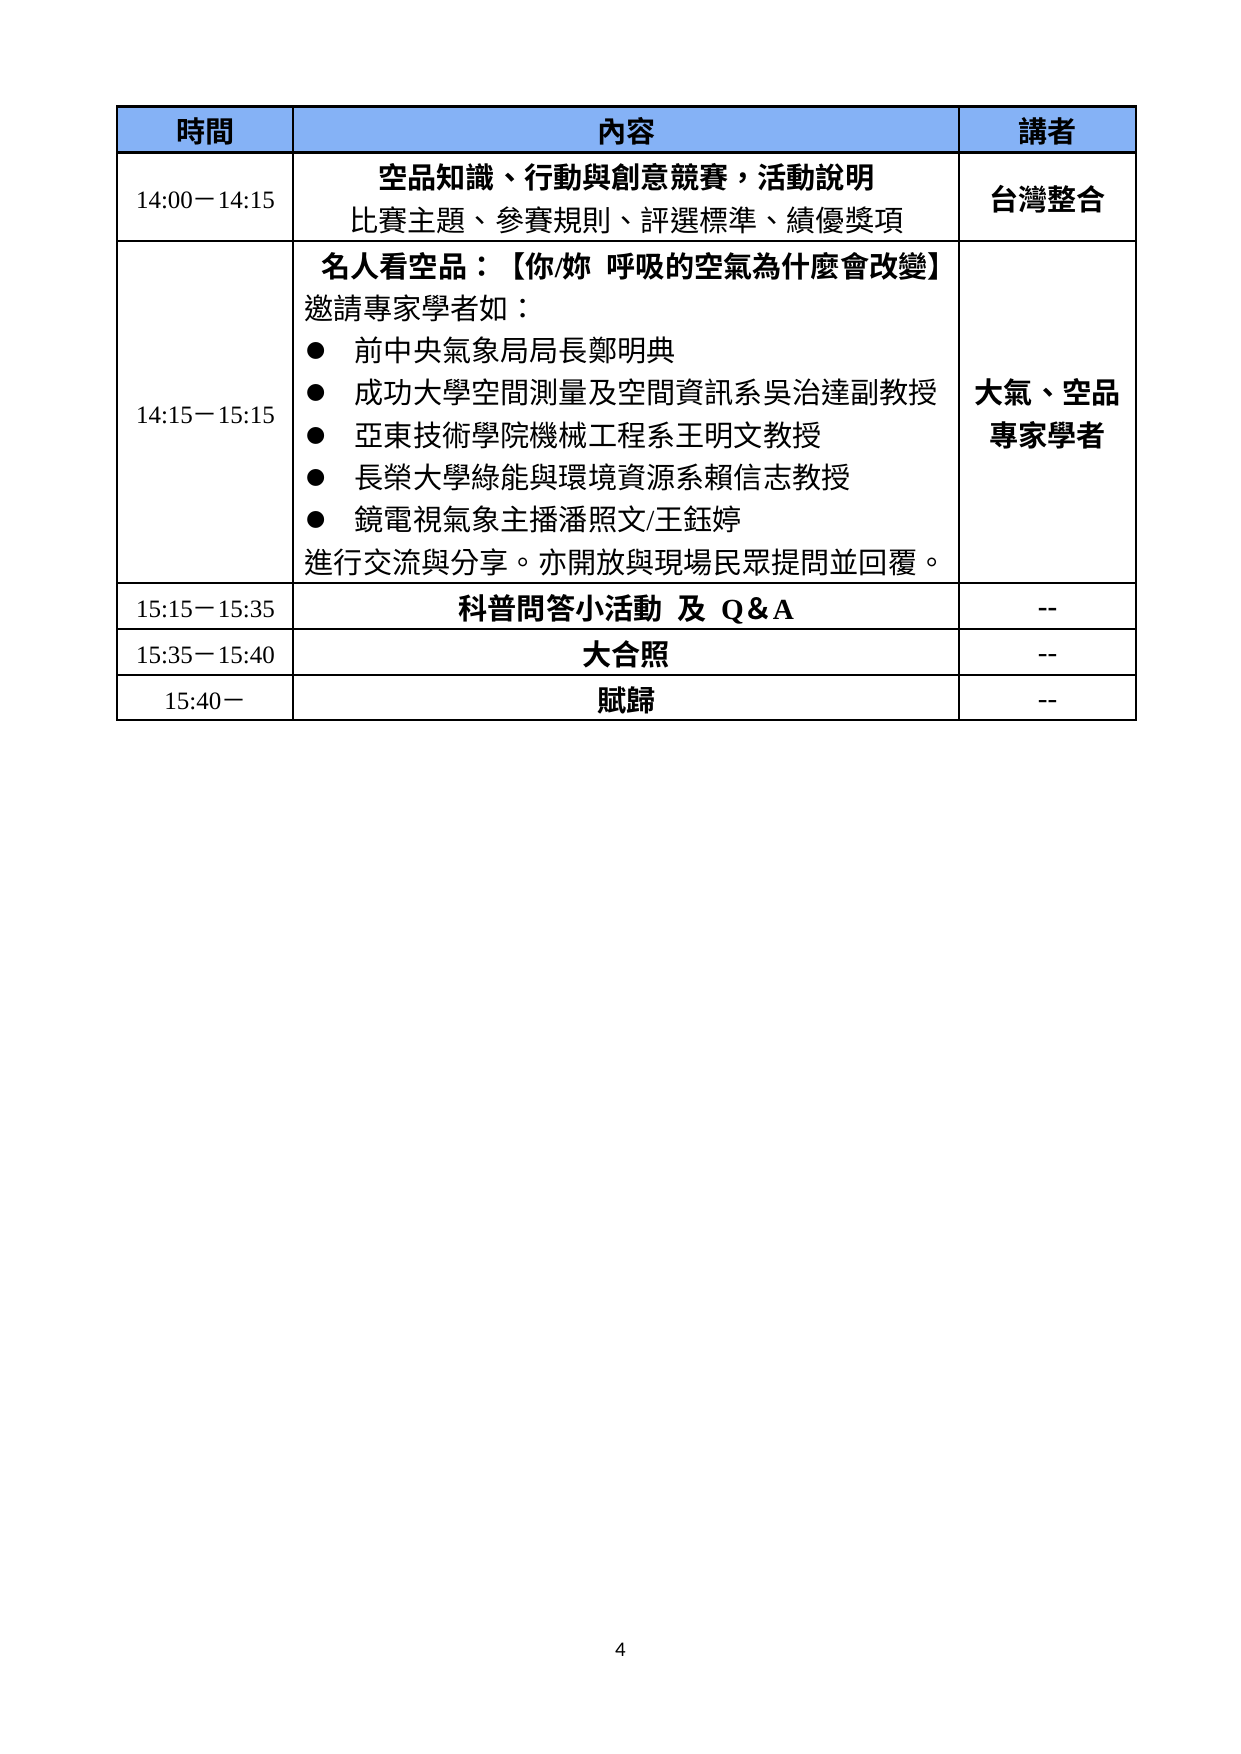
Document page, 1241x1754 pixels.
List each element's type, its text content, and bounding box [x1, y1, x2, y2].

table_cell 科普問答小活動 及 Q＆A [294, 584, 958, 627]
table_cell -- [960, 676, 1135, 719]
table_cell -- [960, 630, 1135, 673]
table_cell 15:40－ [118, 676, 292, 719]
table_cell 15:35－15:40 [118, 630, 292, 673]
table_cell 14:00－14:15 [118, 154, 292, 239]
table_header 內容 [294, 108, 958, 151]
table_cell 大氣、空品 專家學者 [960, 242, 1135, 582]
table_cell -- [960, 584, 1135, 627]
table_cell 空品知識、行動與創意競賽，活動說明 比賽主題、參賽規則、評選標準、績優獎項 [294, 154, 958, 239]
table_cell 賦歸 [294, 676, 958, 719]
table_cell 大合照 [294, 630, 958, 673]
table_header 時間 [118, 108, 292, 151]
table_cell 15:15－15:35 [118, 584, 292, 627]
table_cell 14:15－15:15 [118, 242, 292, 582]
table_header 講者 [960, 108, 1135, 151]
table_cell 台灣整合 [960, 154, 1135, 239]
table_cell 名人看空品：【你/妳 呼吸的空氣為什麼會改變】 邀請專家學者如： 前中央氣象局局長鄭明典 成功大學空間測量及空間資訊系吳治達副教授 亞東技術學院機械工程系王明文教授 長榮大學綠能與環境資源系賴信志教授 鏡電視氣象主播潘照文/王鈺婷 進行交流與分享。亦開放與現場民眾提問並回覆。 [294, 242, 958, 582]
